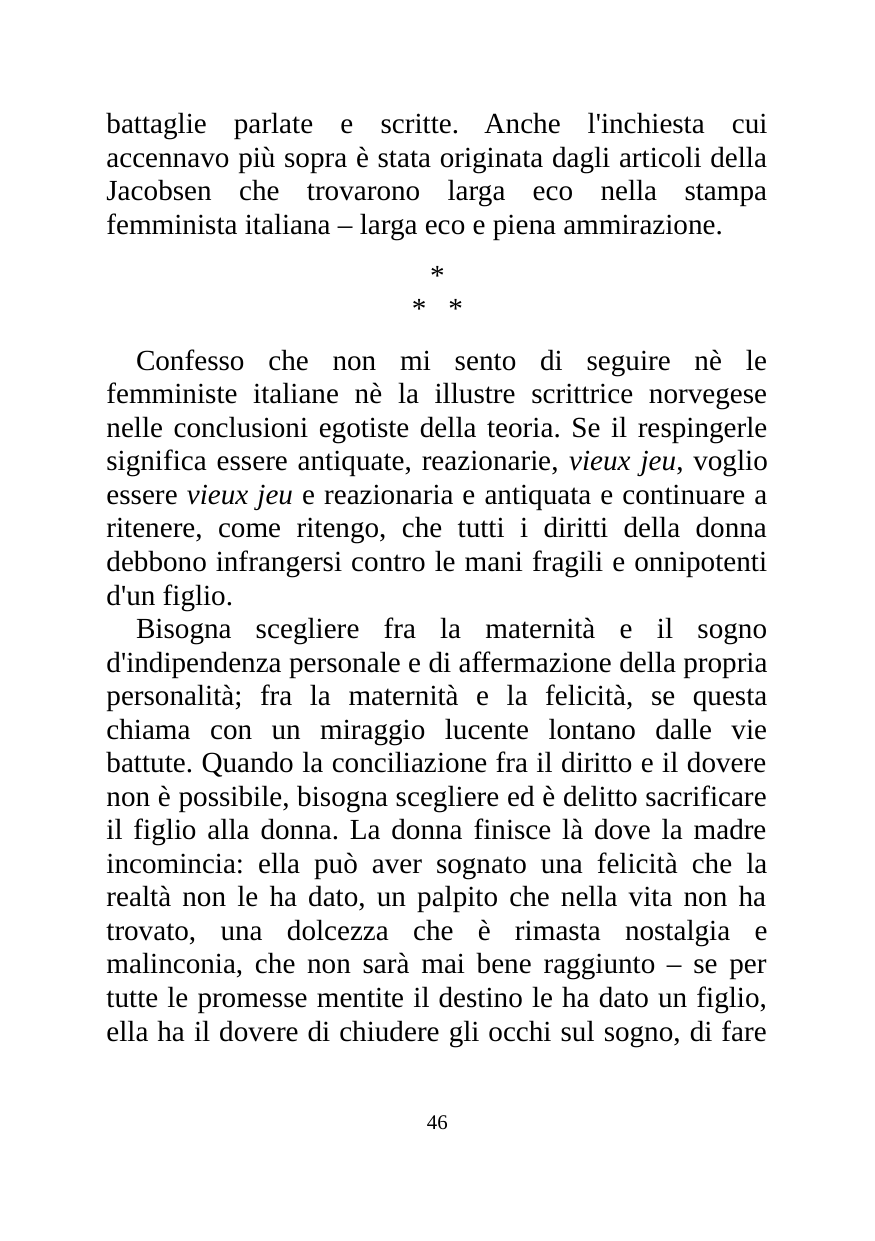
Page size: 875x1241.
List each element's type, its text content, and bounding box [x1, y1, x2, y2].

text Bisogna scegliere fra la maternità e il sogno d'indipendenza personale e di affermazione della propria personalità; fra la maternità e la felicità, se questa chiama con un miraggio lucente lontano dalle vie battute. Quando la conciliazione fra il diritto e il dovere non è possibile, bisogna scegliere ed è delitto sacrificare il figlio alla donna. La donna finisce là dove la madre incomincia: ella può aver sognato una felicità che la realtà non le ha dato, un palpito che nella vita non ha trovato, una dolcezza che è rimasta nostalgia e malinconia, che non sarà mai bene raggiunto – se per tutte le promesse mentite il destino le ha dato un figlio, ella ha il dovere di chiudere gli occhi sul sogno, di fare [106, 611, 768, 1047]
text battaglie parlate e scritte. Anche l'inchiesta cui accennavo più sopra è stata originata dagli articoli della Jacobsen che trovarono larga eco nella stampa femminista italiana – larga eco e piena ammirazione. [106, 106, 768, 240]
text Confesso che non mi sento di seguire nè le femministe italiane nè la illustre scrittrice norvegese nelle conclusioni egotiste della teoria. Se il respingerle significa essere antiquate, reazionarie, vieux jeu, voglio essere vieux jeu e reazionaria e antiquata e continuare a ritenere, come ritengo, che tutti i diritti della donna debbono infrangersi contro le mani fragili e onnipotenti d'un figlio. [106, 343, 768, 611]
text * * * [106, 258, 768, 325]
